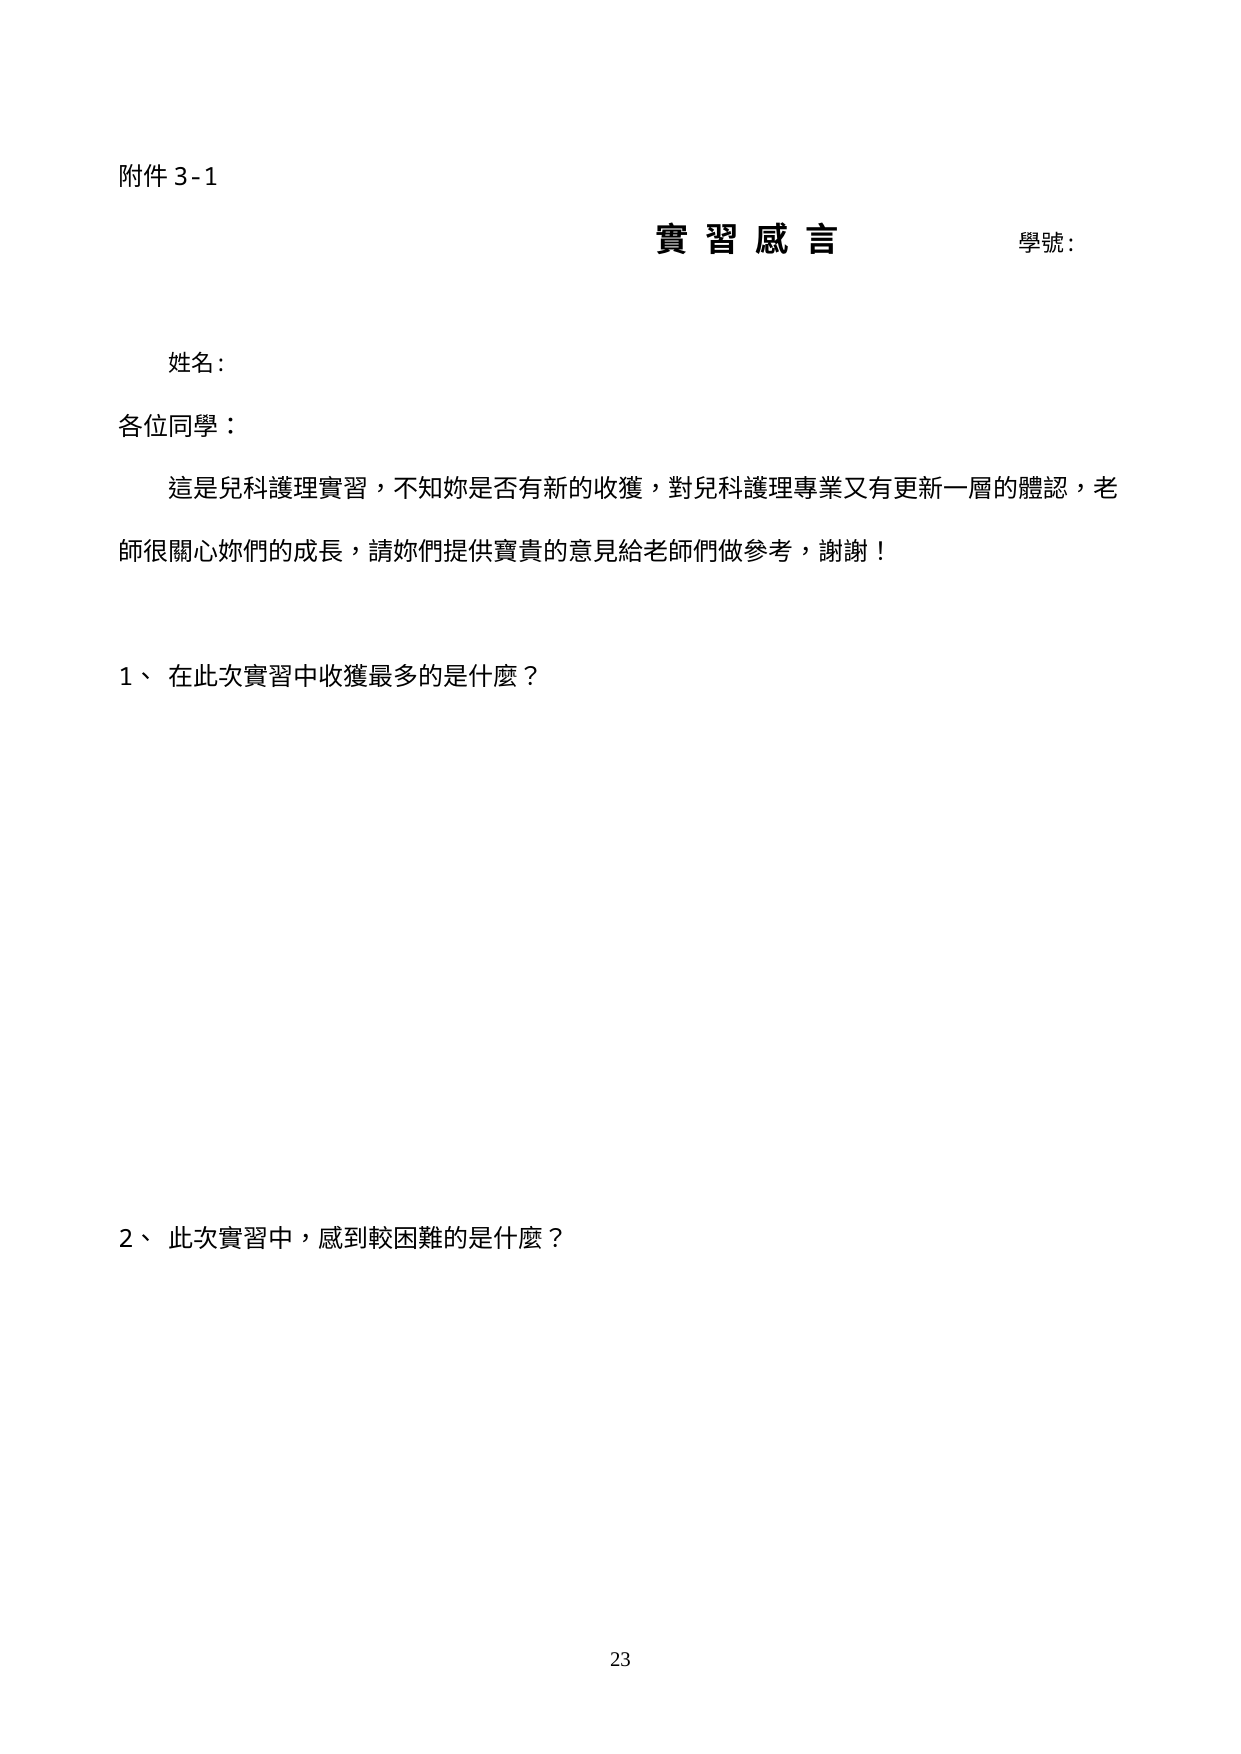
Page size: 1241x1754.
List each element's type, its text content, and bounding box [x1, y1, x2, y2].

text 實 習 感 言 學號: [118, 195, 1122, 257]
text 這是兒科護理實習，不知妳是否有新的收獲，對兒科護理專業又有更新一層的體認，老師很關心妳們的成長，請妳們提供寶貴的意見給老師們做參考，謝謝！ [118, 445, 1122, 570]
text 各位同學： [118, 382, 1122, 445]
list 此次實習中，感到較困難的是什麼？ [118, 1195, 1122, 1257]
list 在此次實習中收獲最多的是什麼？ [118, 632, 1122, 695]
text 姓名: [118, 257, 1122, 382]
text 附件3-1 [118, 132, 1122, 195]
